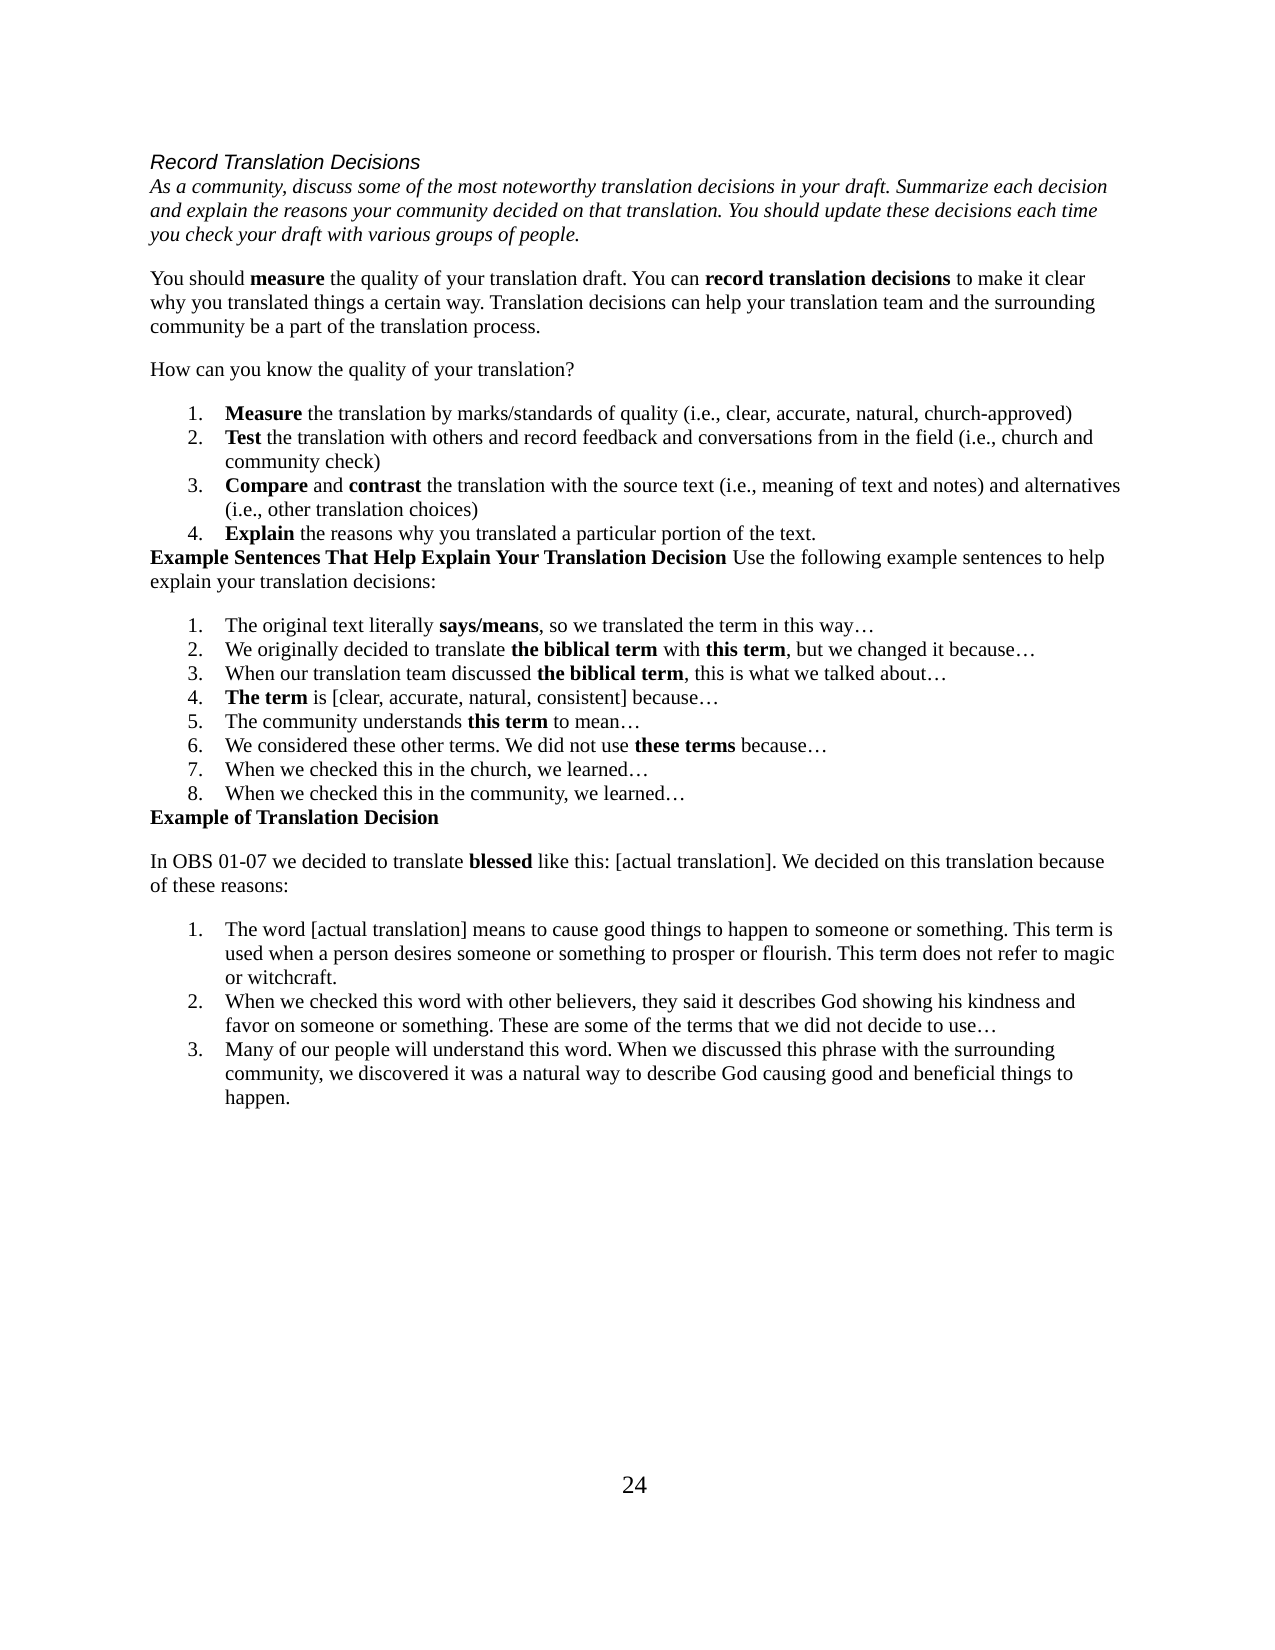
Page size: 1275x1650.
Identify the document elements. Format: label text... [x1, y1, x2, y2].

text Example Sentences That Help Explain Your Translation Decision Use the following example sentences to help explain your translation decisions: [150, 545, 1125, 593]
list The word [actual translation] means to cause good things to happen to someone or something. This term is used when a person desires someone or something to prosper or flourish. This term does not refer to magic or witchcraft. [187, 916, 1125, 989]
subtitle Record Translation Decisions [150, 150, 1125, 174]
text In OBS 01-07 we decided to translate blessed like this: [actual translation]. We decided on this translation because of these reasons: [150, 849, 1125, 897]
list When our translation team discussed the biblical term, this is what we talked about… [187, 661, 1125, 685]
list The community understands this term to mean… [187, 709, 1125, 733]
text As a community, discuss some of the most noteworthy translation decisions in your draft. Summarize each decision and explain the reasons your community decided on that translation. You should update these decisions each time you check your draft with various groups of people. [150, 174, 1125, 246]
list When we checked this in the church, we learned… [187, 757, 1125, 781]
list The original text literally says/means, so we translated the term in this way… [187, 613, 1125, 637]
list Test the translation with others and record feedback and conversations from in the field (i.e., church and community check) [187, 425, 1125, 473]
text Example of Translation Decision [150, 805, 1125, 829]
list The term is [clear, accurate, natural, consistent] because… [187, 685, 1125, 709]
text You should measure the quality of your translation draft. You can record translation decisions to make it clear why you translated things a certain way. Translation decisions can help your translation team and the surrounding community be a part of the translation process. [150, 266, 1125, 338]
text How can you know the quality of your translation? [150, 357, 1125, 381]
list Measure the translation by marks/standards of quality (i.e., clear, accurate, natural, church-approved) [187, 401, 1125, 425]
list We considered these other terms. We did not use these terms because… [187, 733, 1125, 757]
list When we checked this word with other believers, they said it describes God showing his kindness and favor on someone or something. These are some of the terms that we did not decide to use… [187, 989, 1125, 1037]
list Compare and contrast the translation with the source text (i.e., meaning of text and notes) and alternatives (i.e., other translation choices) [187, 473, 1125, 521]
list When we checked this in the community, we learned… [187, 781, 1125, 805]
list Many of our people will understand this word. When we discussed this phrase with the surrounding community, we discovered it was a natural way to describe God causing good and beneficial things to happen. [187, 1037, 1125, 1109]
list We originally decided to translate the biblical term with this term, but we changed it because… [187, 637, 1125, 661]
list Explain the reasons why you translated a particular portion of the text. [187, 521, 1125, 545]
